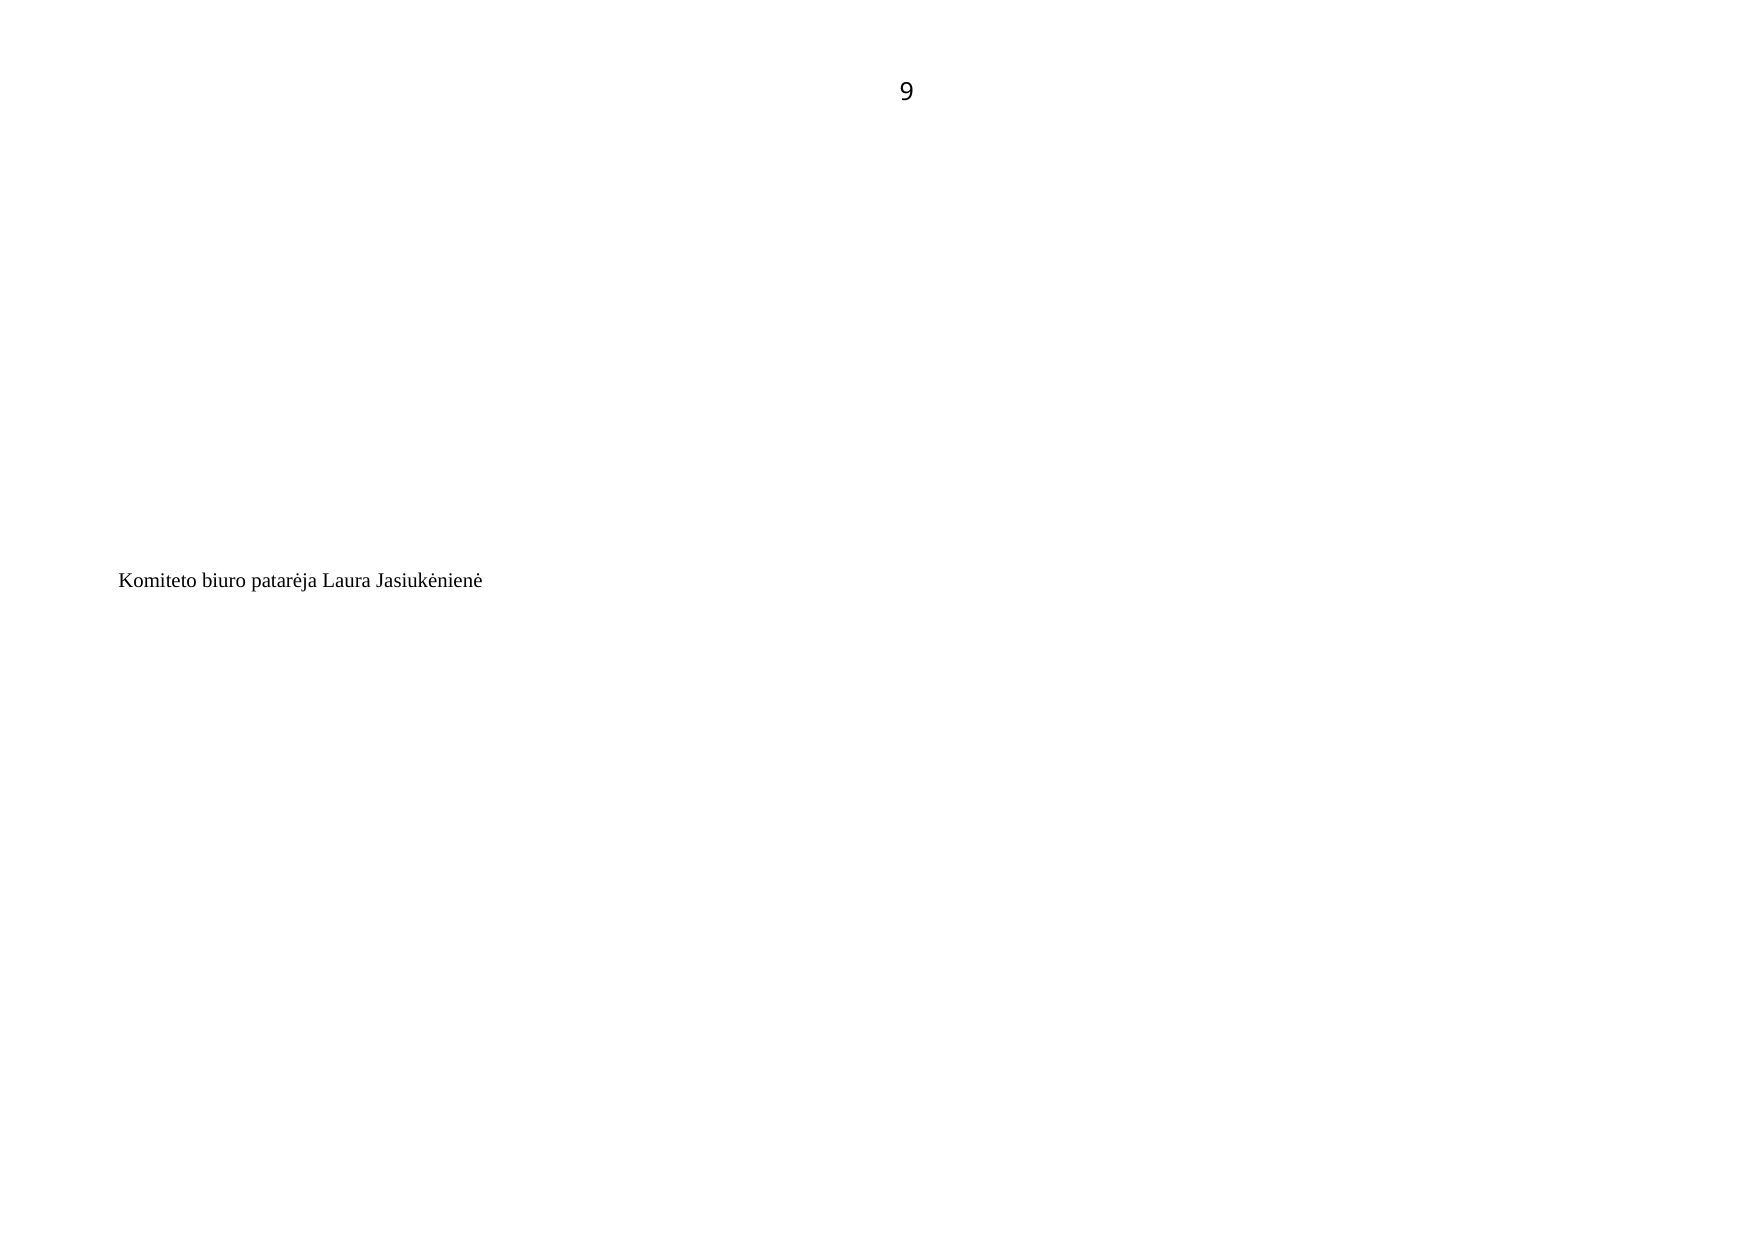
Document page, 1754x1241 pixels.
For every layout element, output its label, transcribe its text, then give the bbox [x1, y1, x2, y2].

text Komiteto biuro patarėja Laura Jasiukėnienė [118, 568, 1695, 592]
